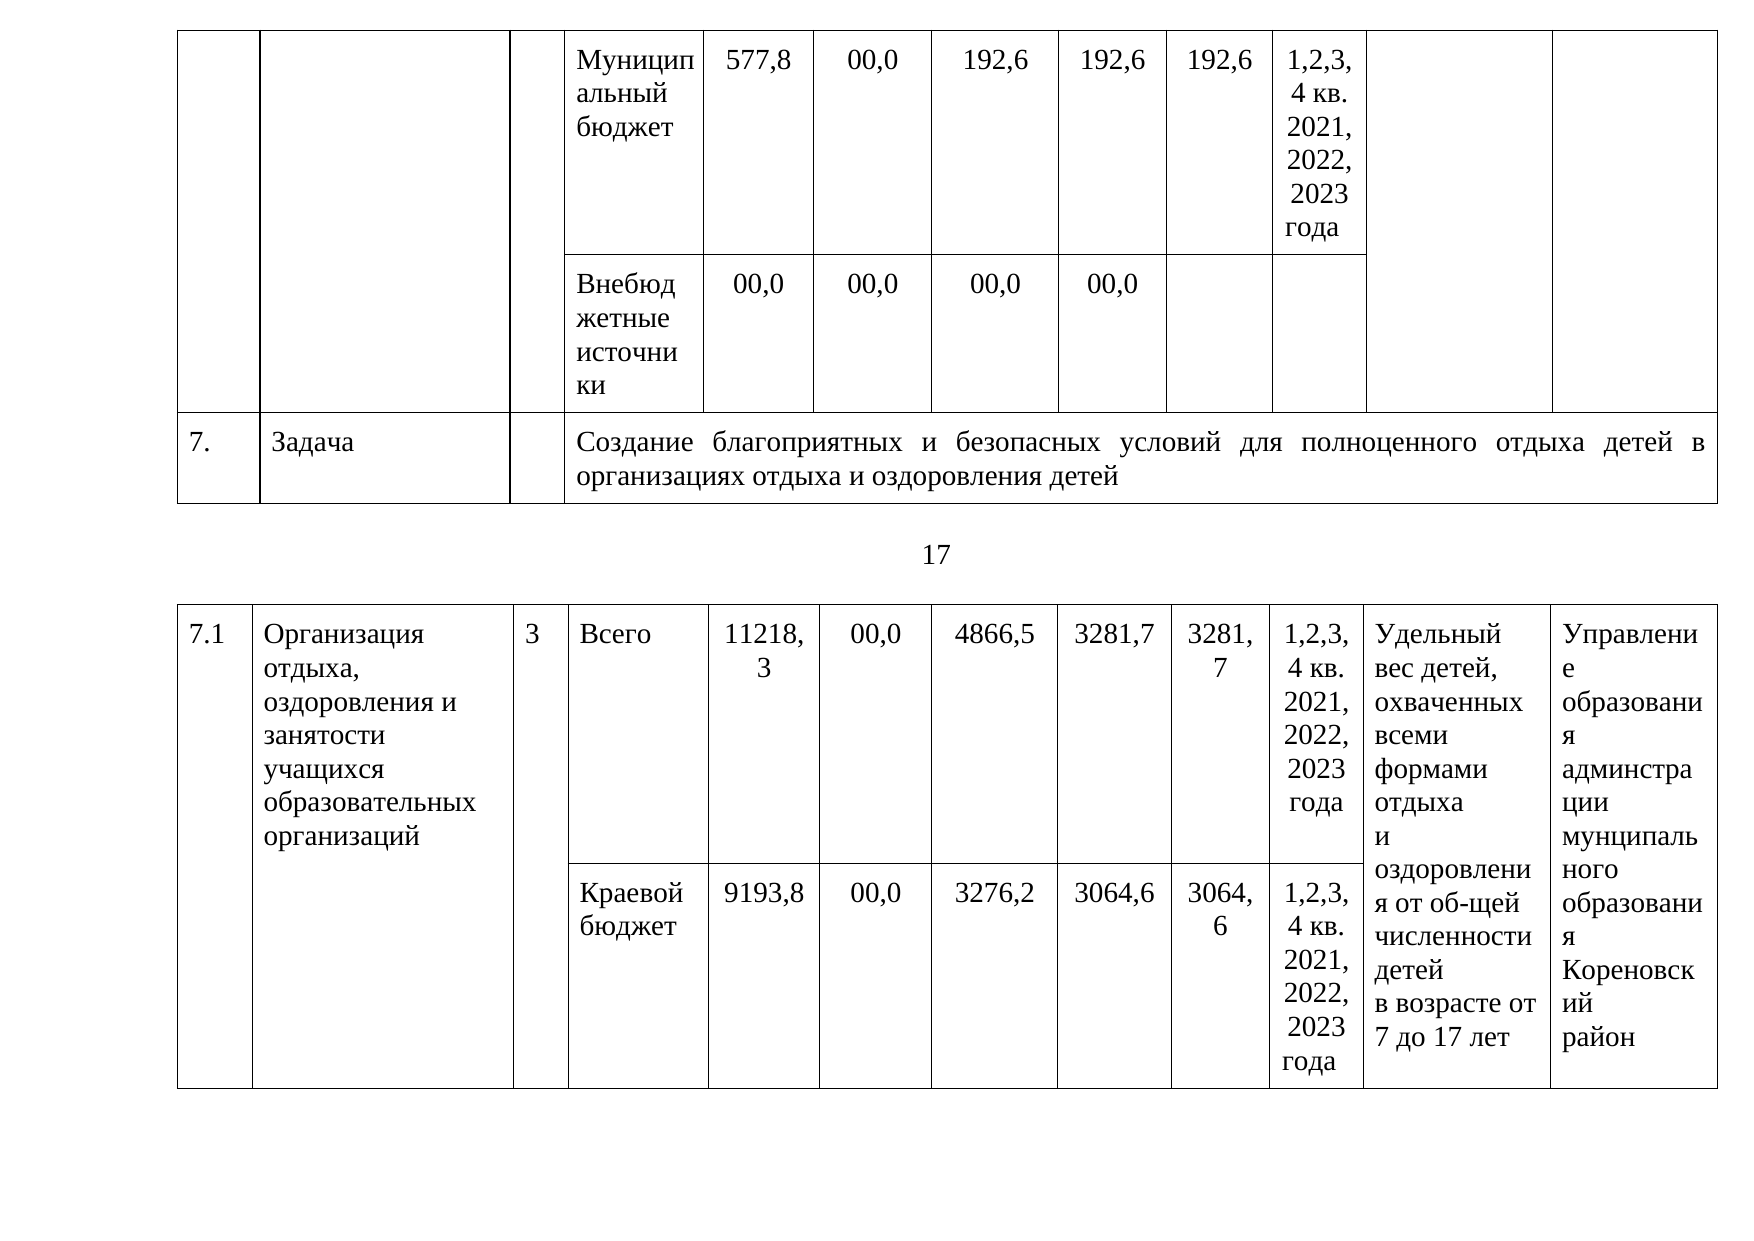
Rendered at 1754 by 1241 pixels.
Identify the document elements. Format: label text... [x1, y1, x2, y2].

table_header 7.1 [178, 605, 252, 1087]
table_cell Муниципальный бюджет [565, 31, 703, 254]
text 17 [177, 537, 1695, 571]
table_cell Создание благоприятных и безопасных условий для полноценного отдыха детей в организациях отдыха и оздоровления детей [565, 413, 1717, 503]
table_cell Внебюд жетные источни ки [565, 255, 703, 412]
table_cell Задача [261, 413, 509, 503]
table_header 3281,7 [1172, 605, 1269, 863]
table_header [178, 31, 259, 412]
table_cell 1,2,3,4 кв. 2021, 2022,2023 года [1270, 864, 1363, 1087]
table_header 4866,5 [932, 605, 1057, 863]
table_cell 7. [178, 413, 259, 503]
table_cell 192,6 [1167, 31, 1272, 254]
table_cell 3064,6 [1058, 864, 1171, 1087]
table_header 00,0 [820, 605, 931, 863]
table_header 3 [514, 605, 568, 1087]
table_cell 192,6 [1059, 31, 1166, 254]
table_cell 00,0 [814, 255, 931, 412]
table_cell 9193,8 [709, 864, 819, 1087]
table_header [261, 31, 509, 412]
table_cell 00,0 [820, 864, 931, 1087]
table_header 11218,3 [709, 605, 819, 863]
table_cell 3276,2 [932, 864, 1057, 1087]
table_header [1553, 31, 1717, 412]
table_cell 577,8 [704, 31, 813, 254]
table_cell [1273, 255, 1366, 412]
table_cell 3064,6 [1172, 864, 1269, 1087]
table_cell 00,0 [814, 31, 931, 254]
table_header [1367, 31, 1552, 412]
table_header Всего [569, 605, 708, 863]
table_cell [1167, 255, 1272, 412]
table_header Организация отдыха, оздоровления и занятости учащихся образовательных организаций [253, 605, 513, 1087]
table_header 1,2,3,4 кв. 2021, 2022,2023 года [1270, 605, 1363, 863]
table_cell 1,2,3,4 кв. 2021,2022,2023 года [1273, 31, 1366, 254]
table_cell [511, 413, 564, 503]
table_header 3281,7 [1058, 605, 1171, 863]
table_header [511, 31, 564, 412]
table_cell 00,0 [704, 255, 813, 412]
table_cell Краевой бюджет [569, 864, 708, 1087]
table_header Управление образования админстрации мунципального образования Кореновский район [1551, 605, 1717, 1087]
table_cell 00,0 [932, 255, 1058, 412]
table_cell 192,6 [932, 31, 1058, 254]
table_cell 00,0 [1059, 255, 1166, 412]
table_header Удельный вес детей, охваченных всеми формами отдыха и оздоровления от об-щей численности детей в возрасте от 7 до 17 лет [1364, 605, 1550, 1087]
